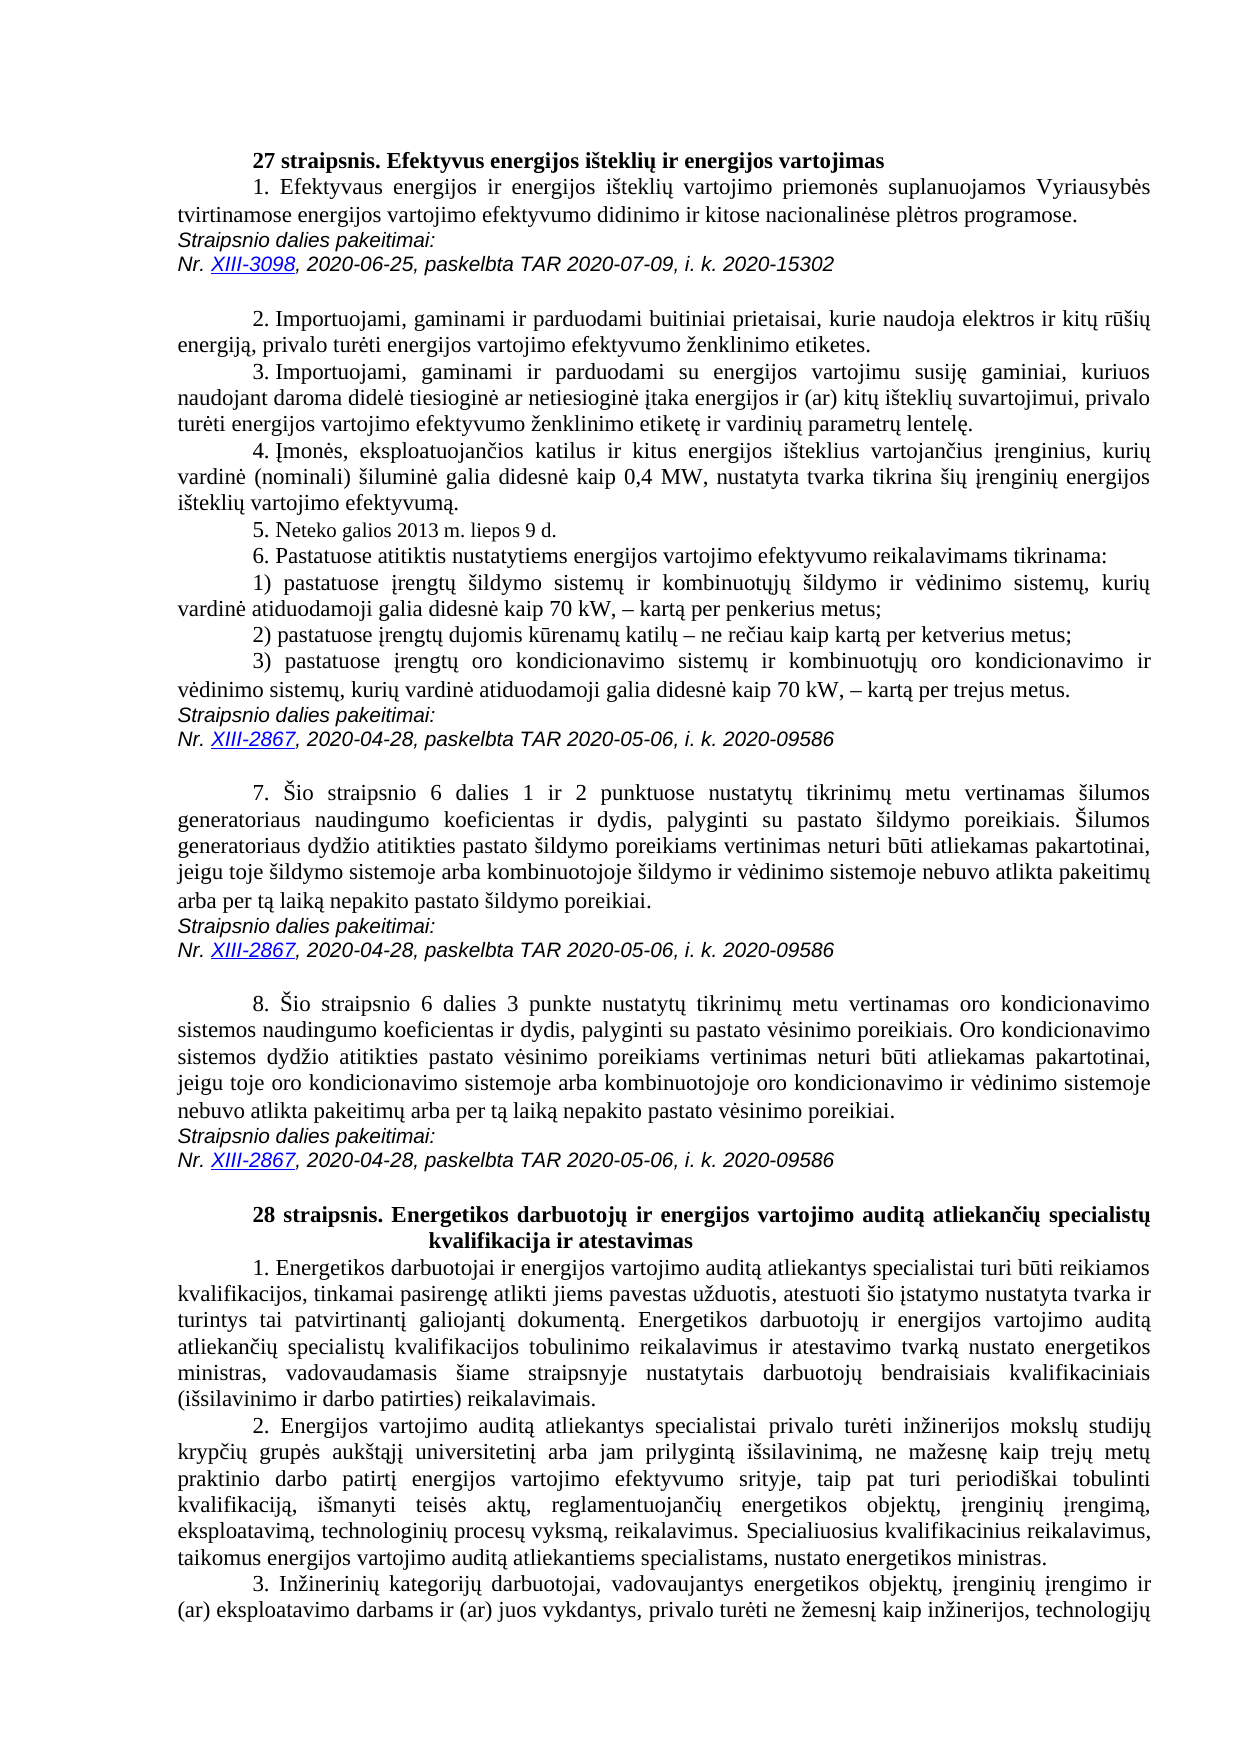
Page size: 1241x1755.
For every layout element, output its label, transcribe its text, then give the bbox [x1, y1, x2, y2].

text 8. Šio straipsnio 6 dalies 3 punkte nustatytų tikrinimų metu vertinamas oro kondicionavimo sistemos naudingumo koeficientas ir dydis, palyginti su pastato vėsinimo poreikiais. Oro kondicionavimo sistemos dydžio atitikties pastato vėsinimo poreikiams vertinimas neturi būti atliekamas pakartotinai, jeigu toje oro kondicionavimo sistemoje arba kombinuotojoje oro kondicionavimo ir vėdinimo sistemoje nebuvo atlikta pakeitimų arba per tą laiką nepakito pastato vėsinimo poreikiai. [177, 990, 1152, 1124]
text Nr. XIII-2867, 2020-04-28, paskelbta TAR 2020-05-06, i. k. 2020-09586 [177, 727, 1152, 751]
text 27 straipsnis. Efektyvus energijos išteklių ir energijos vartojimas [177, 147, 1152, 173]
text 2. Importuojami, gaminami ir parduodami buitiniai prietaisai, kurie naudoja elektros ir kitų rūšių energiją, privalo turėti energijos vartojimo efektyvumo ženklinimo etiketes. [177, 305, 1152, 358]
text Nr. XIII-2867, 2020-04-28, paskelbta TAR 2020-05-06, i. k. 2020-09586 [177, 937, 1152, 961]
text 5. Neteko galios 2013 m. liepos 9 d. [177, 516, 1152, 542]
text 2) pastatuose įrengtų dujomis kūrenamų katilų – ne rečiau kaip kartą per ketverius metus; [177, 621, 1152, 648]
text Straipsnio dalies pakeitimai: [177, 703, 1152, 727]
text 2. Energijos vartojimo auditą atliekantys specialistai privalo turėti inžinerijos mokslų studijų krypčių grupės aukštąjį universitetinį arba jam prilygintą išsilavinimą, ne mažesnę kaip trejų metų praktinio darbo patirtį energijos vartojimo efektyvumo srityje, taip pat turi periodiškai tobulinti kvalifikaciją, išmanyti teisės aktų, reglamentuojančių energetikos objektų, įrenginių įrengimą, eksploatavimą, technologinių procesų vyksmą, reikalavimus. Specialiuosius kvalifikacinius reikalavimus, taikomus energijos vartojimo auditą atliekantiems specialistams, nustato energetikos ministras. [177, 1412, 1152, 1570]
text 28 straipsnis. Energetikos darbuotojų ir energijos vartojimo auditą atliekančių specialistų kvalifikacija ir atestavimas [252, 1201, 1152, 1254]
text Straipsnio dalies pakeitimai: [177, 913, 1152, 937]
text 1) pastatuose įrengtų šildymo sistemų ir kombinuotųjų šildymo ir vėdinimo sistemų, kurių vardinė atiduodamoji galia didesnė kaip 70 kW, – kartą per penkerius metus; [177, 568, 1152, 621]
text 3. Importuojami, gaminami ir parduodami su energijos vartojimu susiję gaminiai, kuriuos naudojant daroma didelė tiesioginė ar netiesioginė įtaka energijos ir (ar) kitų išteklių suvartojimui, privalo turėti energijos vartojimo efektyvumo ženklinimo etiketę ir vardinių parametrų lentelę. [177, 358, 1152, 437]
text Nr. XIII-3098, 2020-06-25, paskelbta TAR 2020-07-09, i. k. 2020-15302 [177, 252, 1152, 276]
text Straipsnio dalies pakeitimai: [177, 228, 1152, 252]
text 6. Pastatuose atitiktis nustatytiems energijos vartojimo efektyvumo reikalavimams tikrinama: [177, 542, 1152, 568]
text Straipsnio dalies pakeitimai: [177, 1124, 1152, 1148]
text 4. Įmonės, eksploatuojančios katilus ir kitus energijos išteklius vartojančius įrenginius, kurių vardinė (nominali) šiluminė galia didesnė kaip 0,4 MW, nustatyta tvarka tikrina šių įrenginių energijos išteklių vartojimo efektyvumą. [177, 437, 1152, 516]
text 3. Inžinerinių kategorijų darbuotojai, vadovaujantys energetikos objektų, įrenginių įrengimo ir (ar) eksploatavimo darbams ir (ar) juos vykdantys, privalo turėti ne žemesnį kaip inžinerijos, technologijų [177, 1570, 1152, 1623]
text 1. Energetikos darbuotojai ir energijos vartojimo auditą atliekantys specialistai turi būti reikiamos kvalifikacijos, tinkamai pasirengę atlikti jiems pavestas užduotis, atestuoti šio įstatymo nustatyta tvarka ir turintys tai patvirtinantį galiojantį dokumentą. Energetikos darbuotojų ir energijos vartojimo auditą atliekančių specialistų kvalifikacijos tobulinimo reikalavimus ir atestavimo tvarką nustato energetikos ministras, vadovaudamasis šiame straipsnyje nustatytais darbuotojų bendraisiais kvalifikaciniais (išsilavinimo ir darbo patirties) reikalavimais. [177, 1254, 1152, 1412]
text 1. Efektyvaus energijos ir energijos išteklių vartojimo priemonės suplanuojamos Vyriausybės tvirtinamose energijos vartojimo efektyvumo didinimo ir kitose nacionalinėse plėtros programose. [177, 173, 1152, 228]
text 3) pastatuose įrengtų oro kondicionavimo sistemų ir kombinuotųjų oro kondicionavimo ir vėdinimo sistemų, kurių vardinė atiduodamoji galia didesnė kaip 70 kW, – kartą per trejus metus. [177, 648, 1152, 703]
text 7. Šio straipsnio 6 dalies 1 ir 2 punktuose nustatytų tikrinimų metu vertinamas šilumos generatoriaus naudingumo koeficientas ir dydis, palyginti su pastato šildymo poreikiais. Šilumos generatoriaus dydžio atitikties pastato šildymo poreikiams vertinimas neturi būti atliekamas pakartotinai, jeigu toje šildymo sistemoje arba kombinuotojoje šildymo ir vėdinimo sistemoje nebuvo atlikta pakeitimų arba per tą laiką nepakito pastato šildymo poreikiai. [177, 779, 1152, 913]
text Nr. XIII-2867, 2020-04-28, paskelbta TAR 2020-05-06, i. k. 2020-09586 [177, 1148, 1152, 1172]
